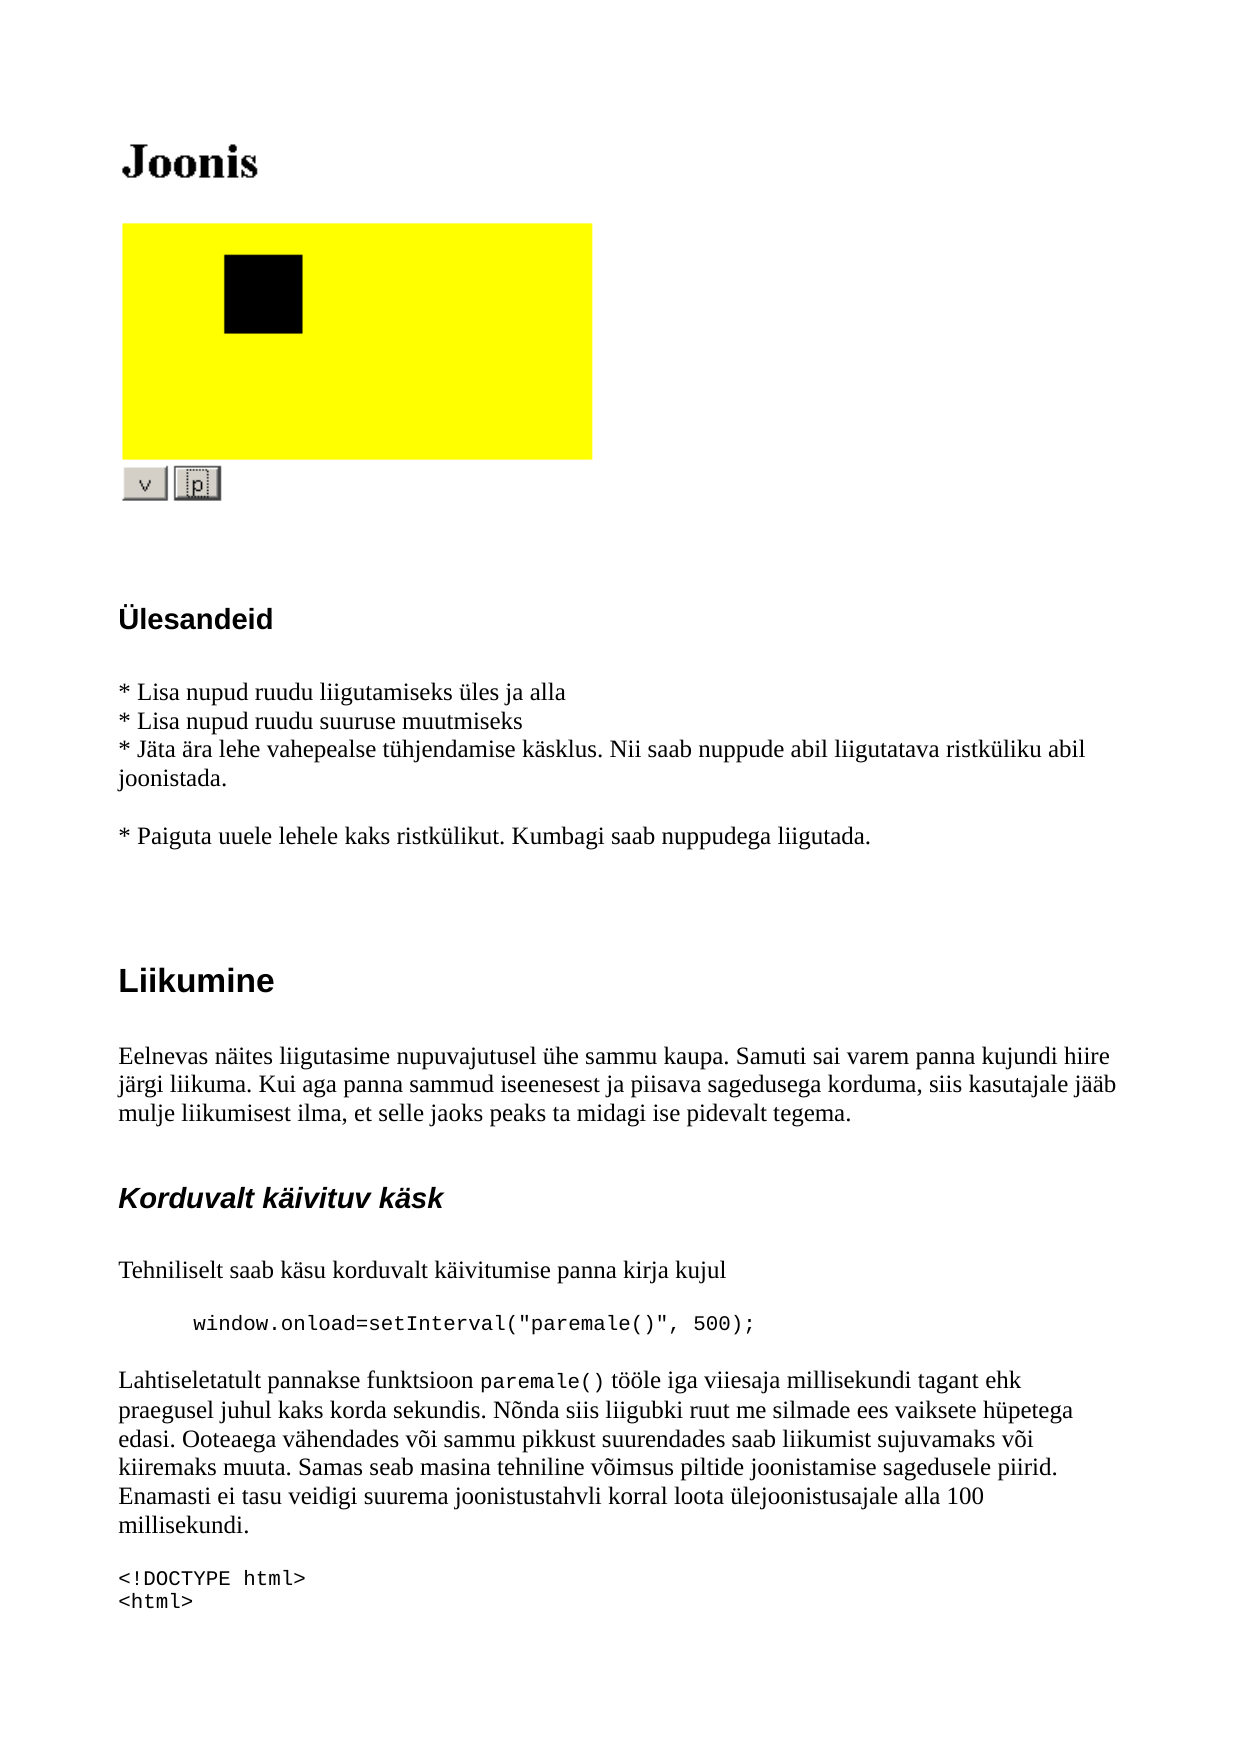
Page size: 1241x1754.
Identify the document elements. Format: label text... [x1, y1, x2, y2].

text window.onload=setInterval("paremale()", 500); [118, 1313, 1122, 1337]
subtitle Liikumine [118, 961, 1122, 999]
text Eelnevas näites liigutasime nupuvajutusel ühe sammu kaupa. Samuti sai varem panna kujundi hiire järgi liikuma. Kui aga panna sammud iseenesest ja piisava sagedusega korduma, siis kasutajale jääb mulje liikumisest ilma, et selle jaoks peaks ta midagi ise pidevalt tegema. [118, 1041, 1122, 1127]
text Tehniliselt saab käsu korduvalt käivitumise panna kirja kujul [118, 1256, 1122, 1284]
text * Jäta ära lehe vahepealse tühjendamise käsklus. Nii saab nuppude abil liigutatava ristküliku abil joonistada. [118, 734, 1122, 792]
text * Lisa nupud ruudu suuruse muutmiseks [118, 706, 1122, 734]
subtitle Korduvalt käivituv käsk [118, 1181, 1122, 1214]
text <html> [118, 1591, 1122, 1615]
text * Paiguta uuele lehele kaks ristkülikut. Kumbagi saab nuppudega liigutada. [118, 821, 1122, 849]
subtitle Ülesandeid [118, 602, 1122, 636]
text * Lisa nupud ruudu liigutamiseks üles ja alla [118, 677, 1122, 706]
text <!DOCTYPE html> [118, 1567, 1122, 1591]
text Lahtiseletatult pannakse funktsioon paremale() tööle iga viiesaja millisekundi tagant ehk praegusel juhul kaks korda sekundis. Nõnda siis liigubki ruut me silmade ees vaiksete hüpetega edasi. Ooteaega vähendades või sammu pikkust suurendades saab liikumist sujuvamaks või kiiremaks muuta. Samas seab masina tehniline võimsus piltide joonistamise sagedusele piirid. Enamasti ei tasu veidigi suurema joonistustahvli korral loota ülejoonistusajale alla 100 millisekundi. [118, 1365, 1122, 1539]
